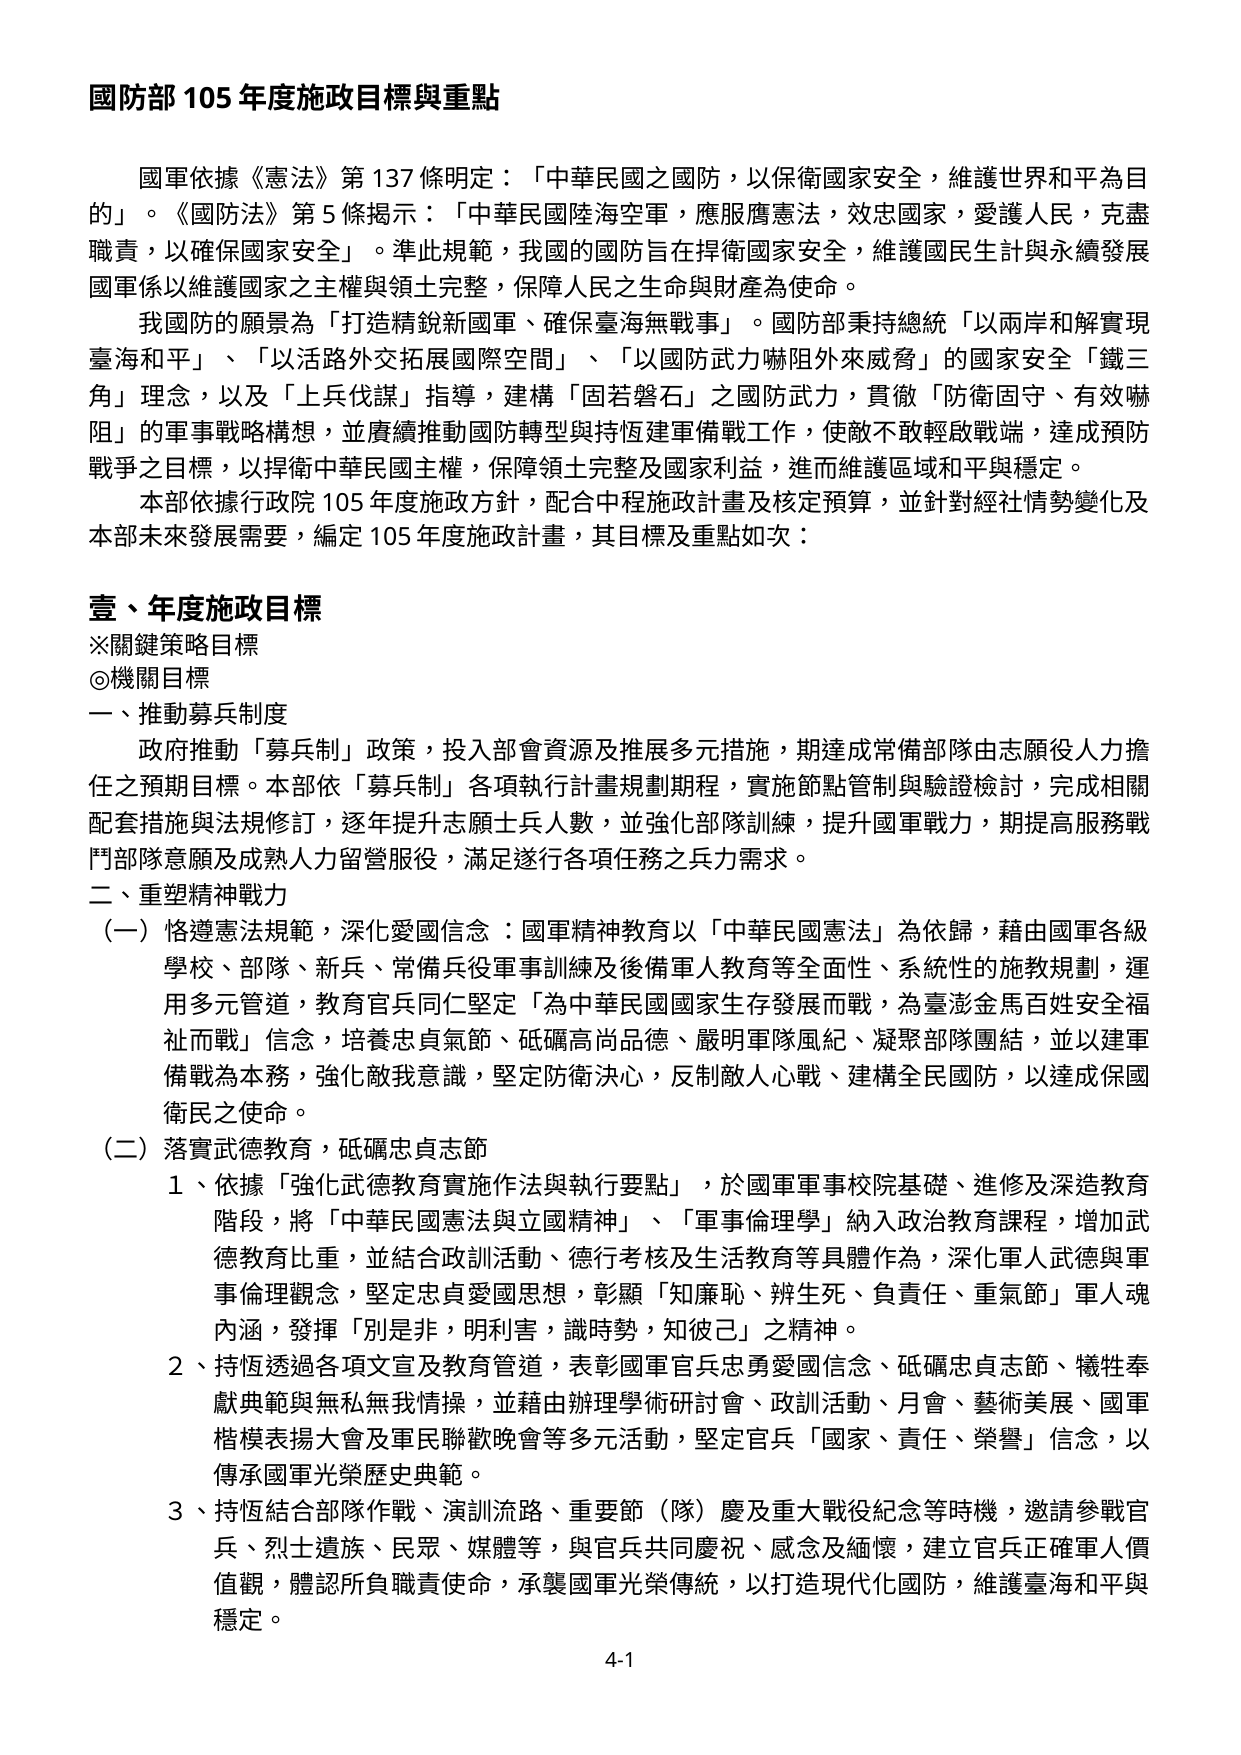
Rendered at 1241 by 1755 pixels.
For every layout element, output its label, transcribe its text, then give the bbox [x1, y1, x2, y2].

text ２、持恆透過各項文宣及教育管道，表彰國軍官兵忠勇愛國信念、砥礪忠貞志節、犧牲奉獻典範與無私無我情操，並藉由辦理學術研討會、政訓活動、月會、藝術美展、國軍楷模表揚大會及軍民聯歡晚會等多元活動，堅定官兵「國家、責任、榮譽」信念，以傳承國軍光榮歷史典範。 [164, 1347, 1152, 1492]
text （一）恪遵憲法規範，深化愛國信念 ：國軍精神教育以「中華民國憲法」為依歸，藉由國軍各級學校、部隊、新兵、常備兵役軍事訓練及後備軍人教育等全面性、系統性的施教規劃，運用多元管道，教育官兵同仁堅定「為中華民國國家生存發展而戰，為臺澎金馬百姓安全福祉而戰」信念，培養忠貞氣節、砥礪高尚品德、嚴明軍隊風紀、凝聚部隊團結，並以建軍備戰為本務，強化敵我意識，堅定防衛決心，反制敵人心戰、建構全民國防，以達成保國衛民之使命。 [89, 912, 1152, 1129]
text （二）落實武德教育，砥礪忠貞志節 [89, 1129, 1152, 1166]
text ※關鍵策略目標 [89, 628, 1152, 661]
text 我國防的願景為「打造精銳新國軍、確保臺海無戰事」。國防部秉持總統「以兩岸和解實現臺海和平」、「以活路外交拓展國際空間」、「以國防武力嚇阻外來威脅」的國家安全「鐵三角」理念，以及「上兵伐謀」指導，建構「固若磐石」之國防武力，貫徹「防衛固守、有效嚇阻」的軍事戰略構想，並賡續推動國防轉型與持恆建軍備戰工作，使敵不敢輕啟戰端，達成預防戰爭之目標，以捍衛中華民國主權，保障領土完整及國家利益，進而維護區域和平與穩定。 [89, 304, 1152, 485]
text ◎機關目標 [89, 661, 1152, 694]
text 國防部105年度施政目標與重點 [89, 75, 1152, 117]
text 國軍依據《憲法》第137條明定：「中華民國之國防，以保衛國家安全，維護世界和平為目的」。《國防法》第5條揭示：「中華民國陸海空軍，應服膺憲法，效忠國家，愛護人民，克盡職責，以確保國家安全」。準此規範，我國的國防旨在捍衛國家安全，維護國民生計與永續發展。國軍係以維護國家之主權與領土完整，保障人民之生命與財產為使命。 [89, 159, 1152, 304]
text 本部依據行政院105年度施政方針，配合中程施政計畫及核定預算，並針對經社情勢變化及本部未來發展需要，編定105年度施政計畫，其目標及重點如次： [89, 485, 1152, 552]
text １、依據「強化武德教育實施作法與執行要點」，於國軍軍事校院基礎、進修及深造教育階段，將「中華民國憲法與立國精神」、「軍事倫理學」納入政治教育課程，增加武德教育比重，並結合政訓活動、德行考核及生活教育等具體作為，深化軍人武德與軍事倫理觀念，堅定忠貞愛國思想，彰顯「知廉恥、辨生死、負責任、重氣節」軍人魂內涵，發揮「別是非，明利害，識時勢，知彼己」之精神。 [164, 1166, 1152, 1347]
text 一、推動募兵制度 [89, 694, 1152, 731]
text 政府推動「募兵制」政策，投入部會資源及推展多元措施，期達成常備部隊由志願役人力擔任之預期目標。本部依「募兵制」各項執行計畫規劃期程，實施節點管制與驗證檢討，完成相關配套措施與法規修訂，逐年提升志願士兵人數，並強化部隊訓練，提升國軍戰力，期提高服務戰鬥部隊意願及成熟人力留營服役，滿足遂行各項任務之兵力需求。 [89, 731, 1152, 876]
text ３、持恆結合部隊作戰、演訓流路、重要節（隊）慶及重大戰役紀念等時機，邀請參戰官兵、烈士遺族、民眾、媒體等，與官兵共同慶祝、感念及緬懷，建立官兵正確軍人價值觀，體認所負職責使命，承襲國軍光榮傳統，以打造現代化國防，維護臺海和平與穩定。 [164, 1492, 1152, 1637]
text 壹、年度施政目標 [89, 586, 1152, 628]
text 二、重塑精神戰力 [89, 876, 1152, 912]
